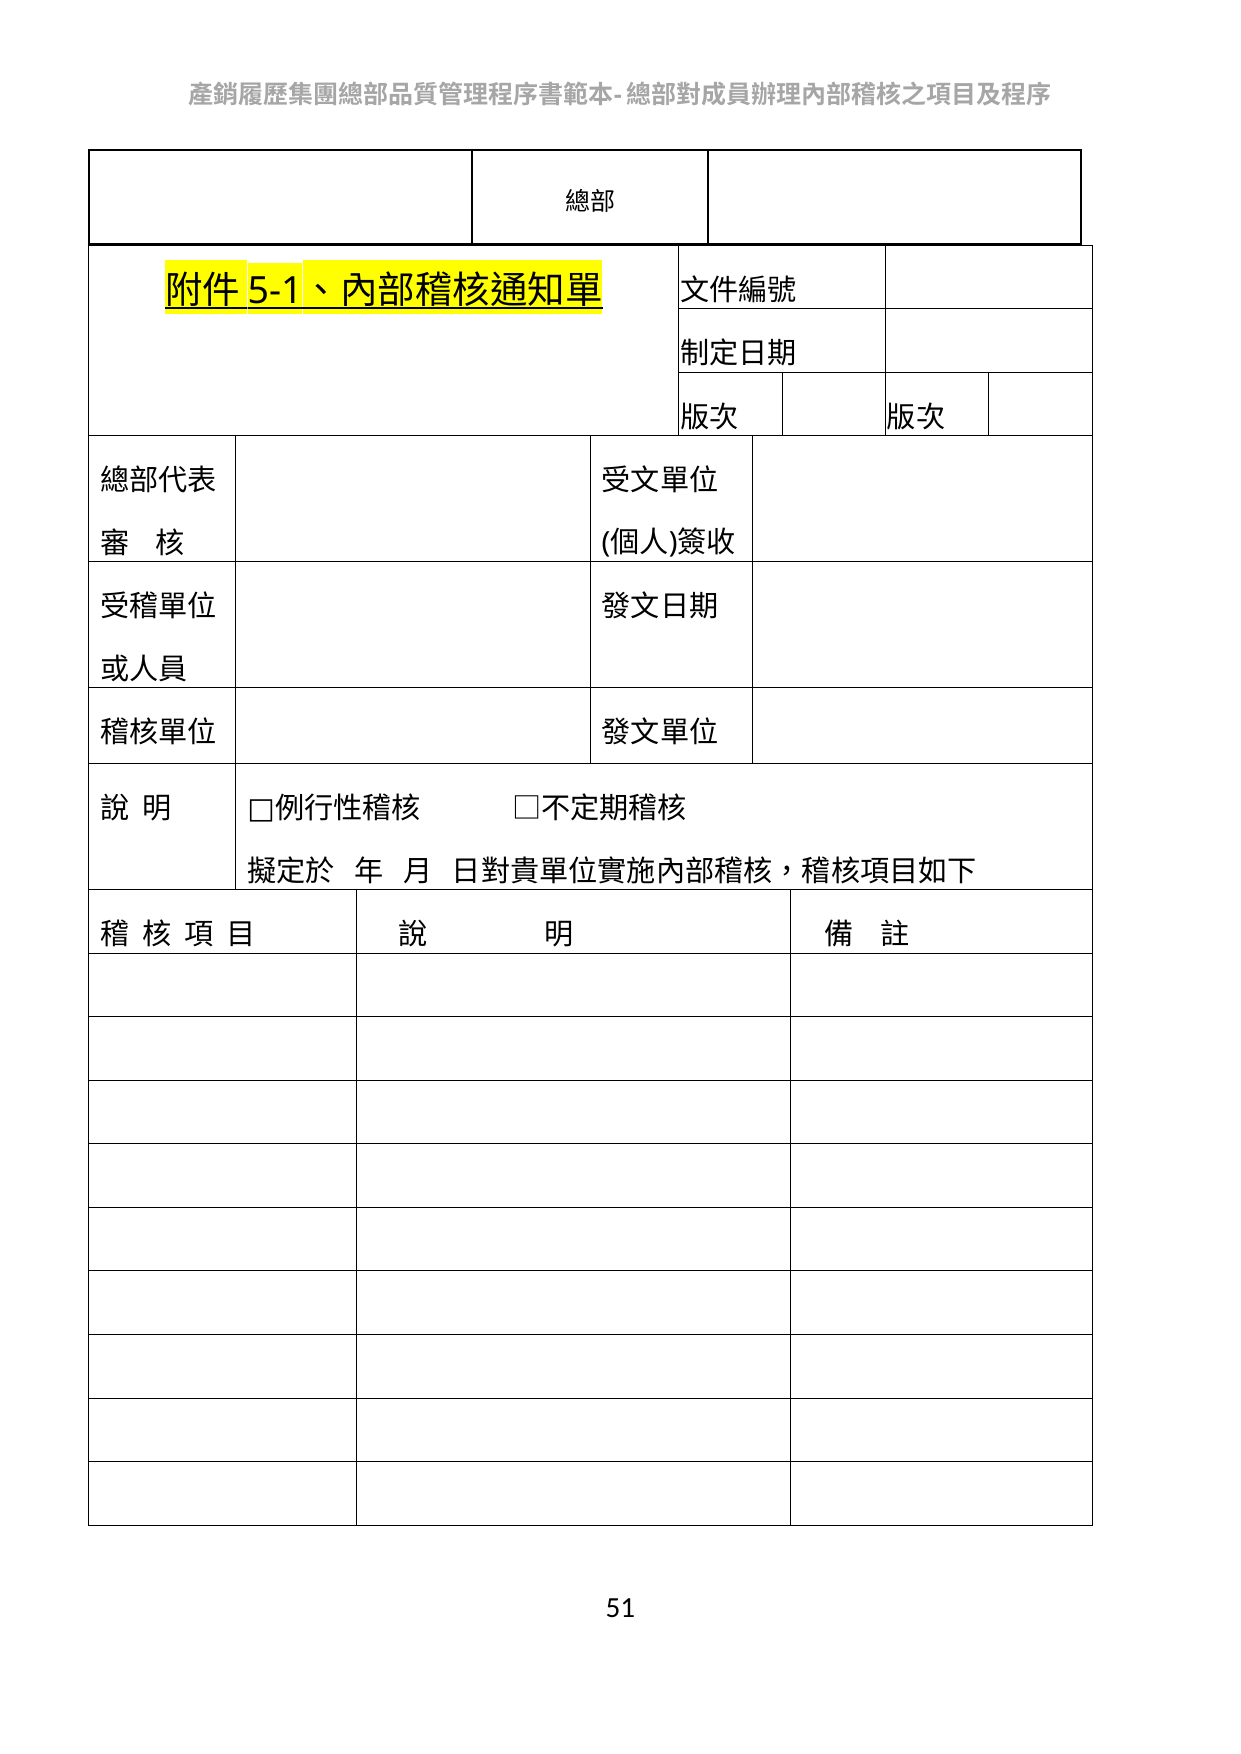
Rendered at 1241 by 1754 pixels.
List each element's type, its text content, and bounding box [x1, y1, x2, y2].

table_cell 受稽單位或人員 [89, 562, 235, 687]
table_cell 稽 核 項 目 [89, 890, 356, 953]
table_cell [753, 436, 1092, 561]
table_cell [89, 1335, 356, 1397]
table_cell [753, 562, 1092, 687]
table_header 附件5-1、內部稽核通知單 [89, 246, 678, 435]
table_cell [357, 1081, 790, 1143]
table_cell 總部 [473, 151, 707, 242]
table_cell [753, 688, 1092, 763]
table_header 文件編號 [679, 246, 885, 308]
table_cell [791, 1017, 1092, 1080]
table_cell 備 註 [791, 890, 1092, 953]
table_cell 說 明 [89, 764, 235, 889]
table_cell [236, 436, 590, 561]
table_cell [791, 1081, 1092, 1143]
table_cell 版次 [886, 373, 988, 435]
table_cell [357, 1271, 790, 1334]
table_cell [791, 1335, 1092, 1397]
table_cell [357, 1399, 790, 1461]
table_cell [357, 1017, 790, 1080]
table_cell 制定日期 [679, 309, 885, 372]
table_cell [989, 373, 1092, 435]
table_cell [89, 1208, 356, 1270]
table_cell [709, 151, 1080, 242]
table_cell [236, 562, 590, 687]
table_cell [357, 954, 790, 1016]
table_cell [89, 1144, 356, 1207]
table_cell [791, 1144, 1092, 1207]
table_cell 發文日期 [591, 562, 752, 687]
table_cell [89, 954, 356, 1016]
table_cell [89, 1017, 356, 1080]
table_cell [886, 309, 1092, 372]
table_cell [89, 1462, 356, 1524]
table_cell 說 明 [357, 890, 790, 953]
table_cell [791, 1208, 1092, 1270]
table_cell [791, 1399, 1092, 1461]
table_cell [90, 151, 471, 242]
table_cell □例行性稽核 □不定期稽核 擬定於 年 月 日對貴單位實施內部稽核，稽核項目如下 [236, 764, 1092, 889]
table_cell [357, 1462, 790, 1524]
table_cell [791, 1271, 1092, 1334]
table_cell 受文單位 (個人)簽收 [591, 436, 752, 561]
table_cell [783, 373, 885, 435]
table_cell [236, 688, 590, 763]
table_cell 總部代表 審 核 [89, 436, 235, 561]
table_cell [89, 1399, 356, 1461]
table_cell [791, 1462, 1092, 1524]
table_cell [89, 1081, 356, 1143]
table_cell [357, 1144, 790, 1207]
table_cell 版次 [679, 373, 782, 435]
table_header [886, 246, 1092, 308]
table_cell 發文單位 [591, 688, 752, 763]
table_cell [791, 954, 1092, 1016]
table_cell [89, 1271, 356, 1334]
table_cell 稽核單位 [89, 688, 235, 763]
table_cell [357, 1335, 790, 1397]
table_cell [357, 1208, 790, 1270]
